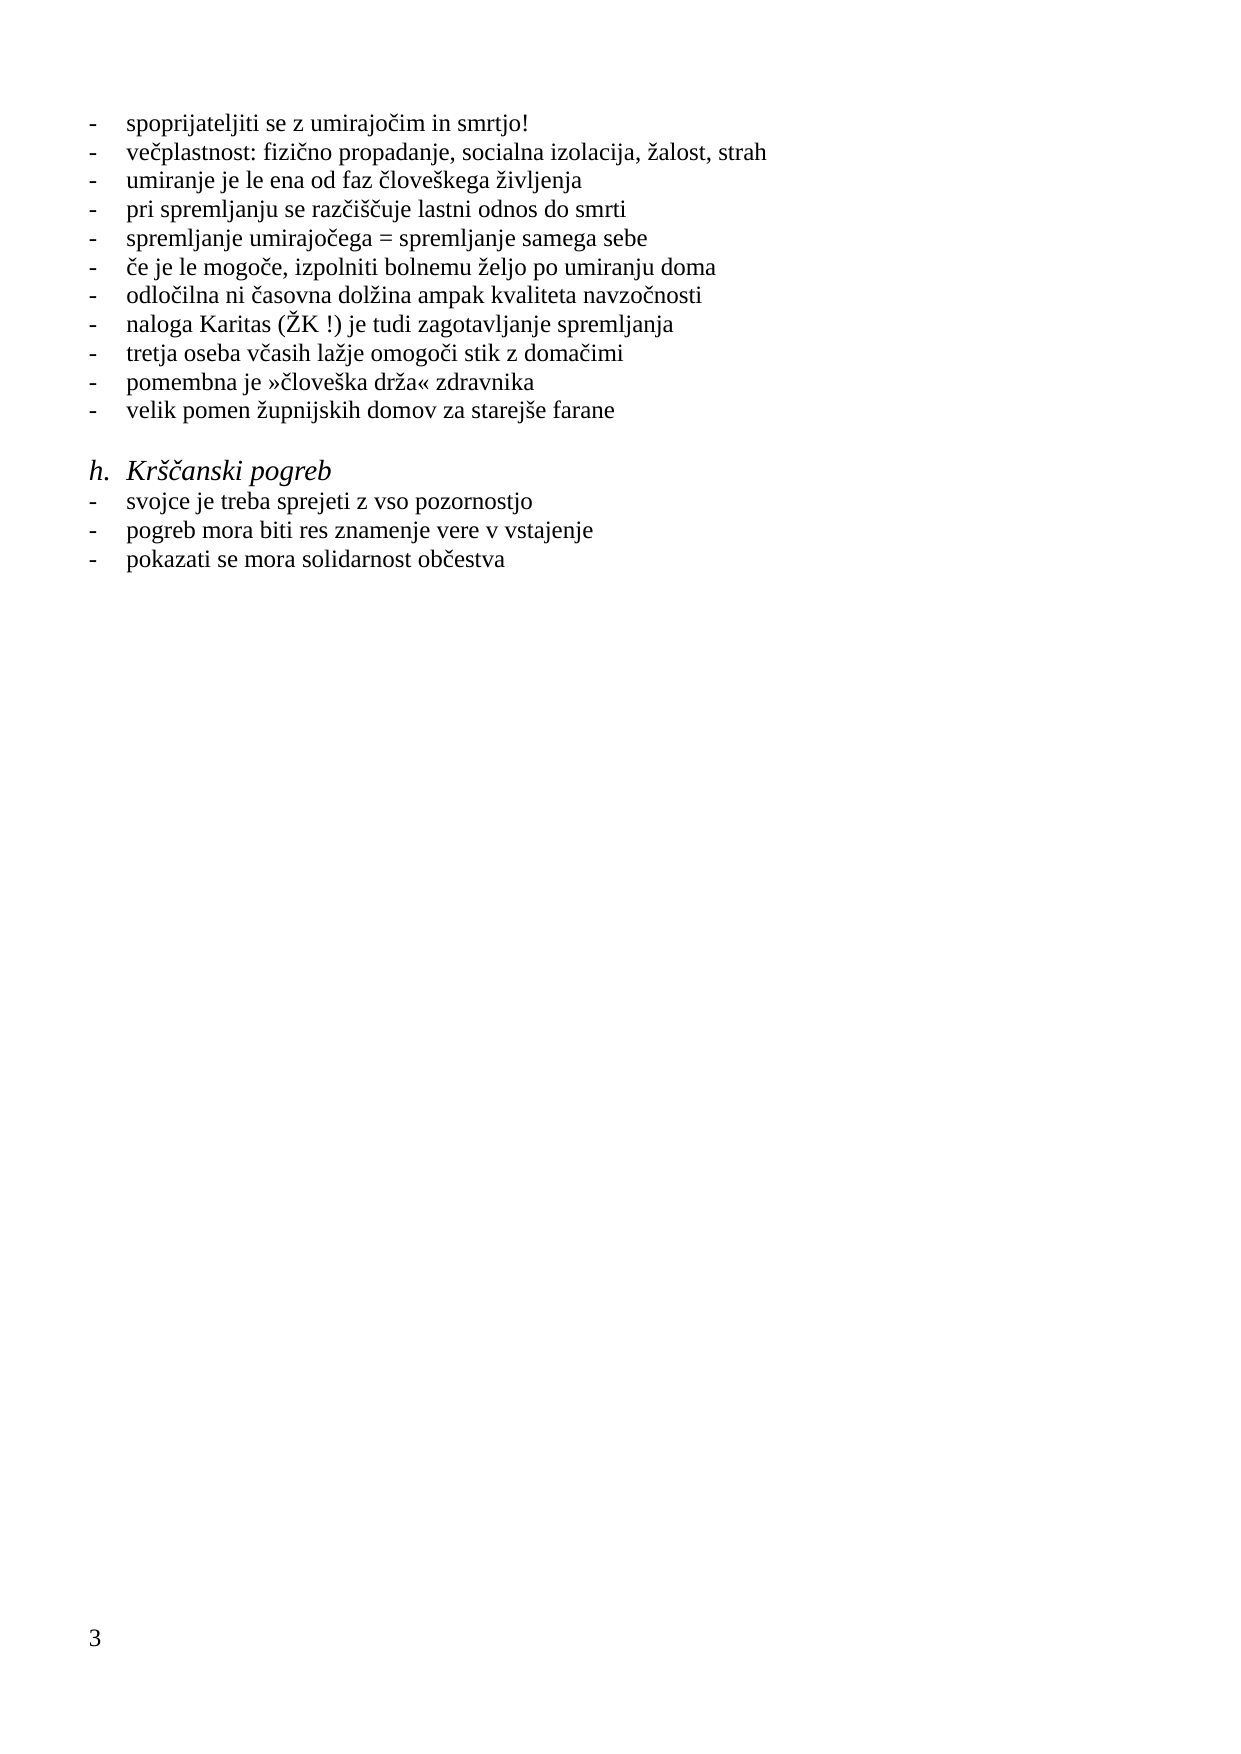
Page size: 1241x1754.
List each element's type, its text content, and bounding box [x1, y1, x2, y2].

list pomembna je »človeška drža« zdravnika [89, 367, 1152, 395]
list večplastnost: fizično propadanje, socialna izolacija, žalost, strah [89, 137, 1152, 165]
list spremljanje umirajočega = spremljanje samega sebe [89, 223, 1152, 252]
list naloga Karitas (ŽK !) je tudi zagotavljanje spremljanja [89, 309, 1152, 338]
list pri spremljanju se razčiščuje lastni odnos do smrti [89, 194, 1152, 223]
list spoprijateljiti se z umirajočim in smrtjo! [89, 108, 1152, 137]
list velik pomen župnijskih domov za starejše farane [89, 395, 1152, 424]
list če je le mogoče, izpolniti bolnemu željo po umiranju doma [89, 252, 1152, 280]
list umiranje je le ena od faz človeškega življenja [89, 165, 1152, 194]
list svojce je treba sprejeti z vso pozornostjo [89, 486, 1152, 515]
list tretja oseba včasih lažje omogoči stik z domačimi [89, 338, 1152, 367]
list odločilna ni časovna dolžina ampak kvaliteta navzočnosti [89, 280, 1152, 309]
list pokazati se mora solidarnost občestva [89, 544, 1152, 573]
list pogreb mora biti res znamenje vere v vstajenje [89, 515, 1152, 544]
list Krščanski pogreb [89, 453, 1152, 486]
